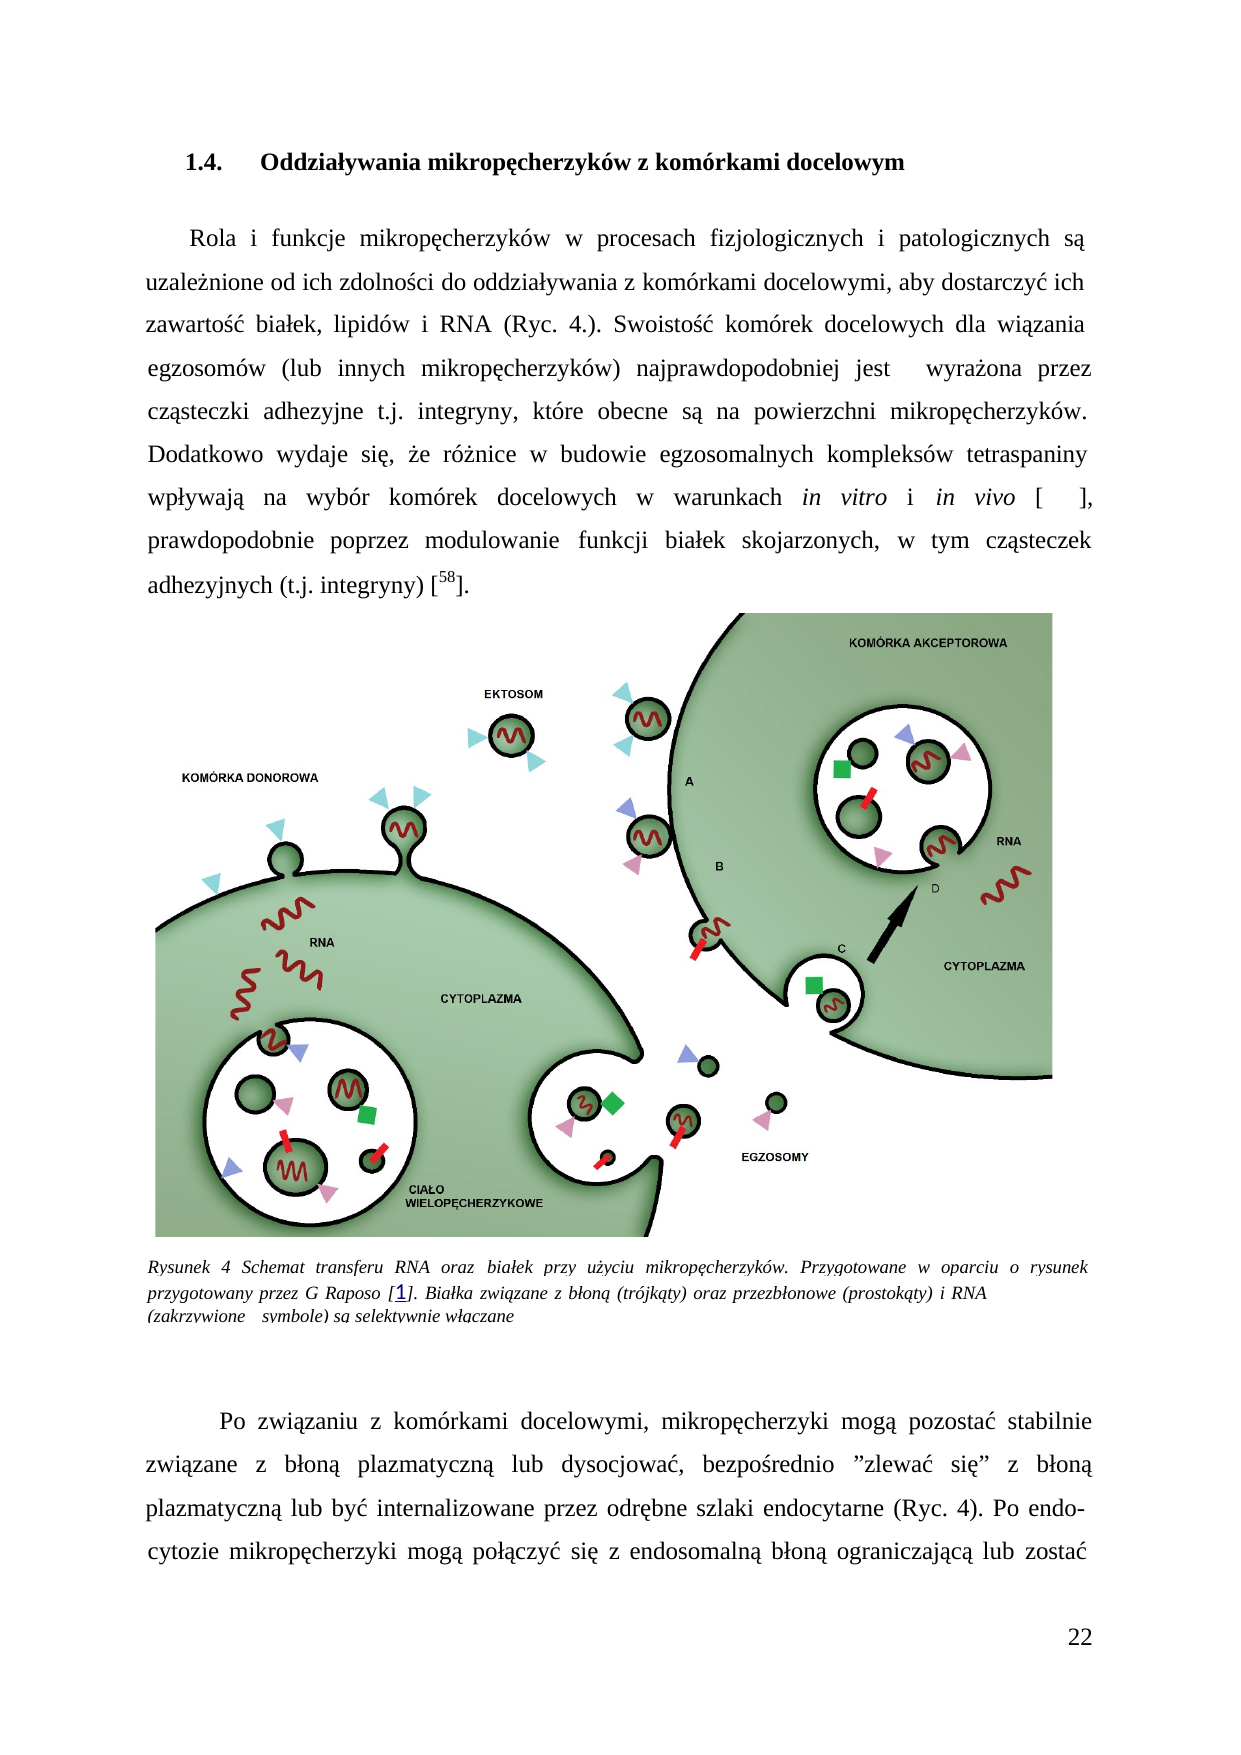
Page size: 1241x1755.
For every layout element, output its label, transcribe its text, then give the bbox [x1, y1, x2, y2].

text Po związaniu z komórkami docelowymi, mikropęcherzyki mogą pozostać stabilnie związane z błoną plazmatyczną lub dysocjować, bezpośrednio ”zlewać się” z błoną plazmatyczną lub być internalizowane przez odrębne szlaki endocytarne (Ryc. 4). Po endo- [145, 1406, 1093, 1521]
text Dodatkowo wydaje się, że różnice w budowie egzosomalnych kompleksów tetraspaniny [147, 439, 1094, 468]
text cytozie mikropęcherzyki mogą połączyć się z endosomalną błoną ograniczającą lub zostać [147, 1536, 1094, 1565]
text tym [931, 527, 972, 554]
text uzależnione od ich zdolności do oddziaływania z komórkami docelowymi, aby dostarczyć ich zawartość białek, lipidów i RNA (Ryc. 4.). Swoistość komórek docelowych dla wiązania [145, 253, 1092, 338]
text prawdopodobnie poprzez modulowanie [147, 527, 564, 554]
text 1.4. Oddziaływania mikropęcherzyków z komórkami docelowym [185, 148, 909, 176]
text w [897, 527, 917, 554]
text białek przy użyciu mikropęcherzyków. Przygotowane w oparciu o rysunek [487, 1256, 1094, 1276]
text wpływają na wybór komórek docelowych w warunkach in vitro i [147, 483, 918, 511]
text cząsteczki adhezyjne t.j. integryny, które obecne są na powierzchni mikropęcherzyków. [147, 397, 1094, 425]
text skojarzonych, [742, 527, 883, 554]
text Rola i funkcje mikropęcherzyków w procesach fizjologicznych i patologicznych są [145, 225, 1094, 252]
text 22 [1068, 1624, 1095, 1651]
text wyrażona przez [926, 354, 1094, 382]
text Rysunek 4 Schemat transferu RNA oraz [147, 1256, 478, 1276]
text białek [665, 527, 728, 554]
text adhezyjnych (t.j. integryny) [58]. [147, 567, 564, 599]
text funkcji [578, 527, 651, 554]
text cząsteczek [986, 527, 1094, 554]
text przygotowany przez G Raposo [1]. Białka związane z błoną (trójkąty) oraz przezbłonowe (prostokąty) i RNA (zakrzywione symbole) są selektywnie włączane [147, 1277, 1092, 1323]
text in vivo [ ], [935, 483, 1095, 511]
text egzosomów (lub innych mikropęcherzyków) najprawdopodobniej jest [147, 354, 896, 382]
